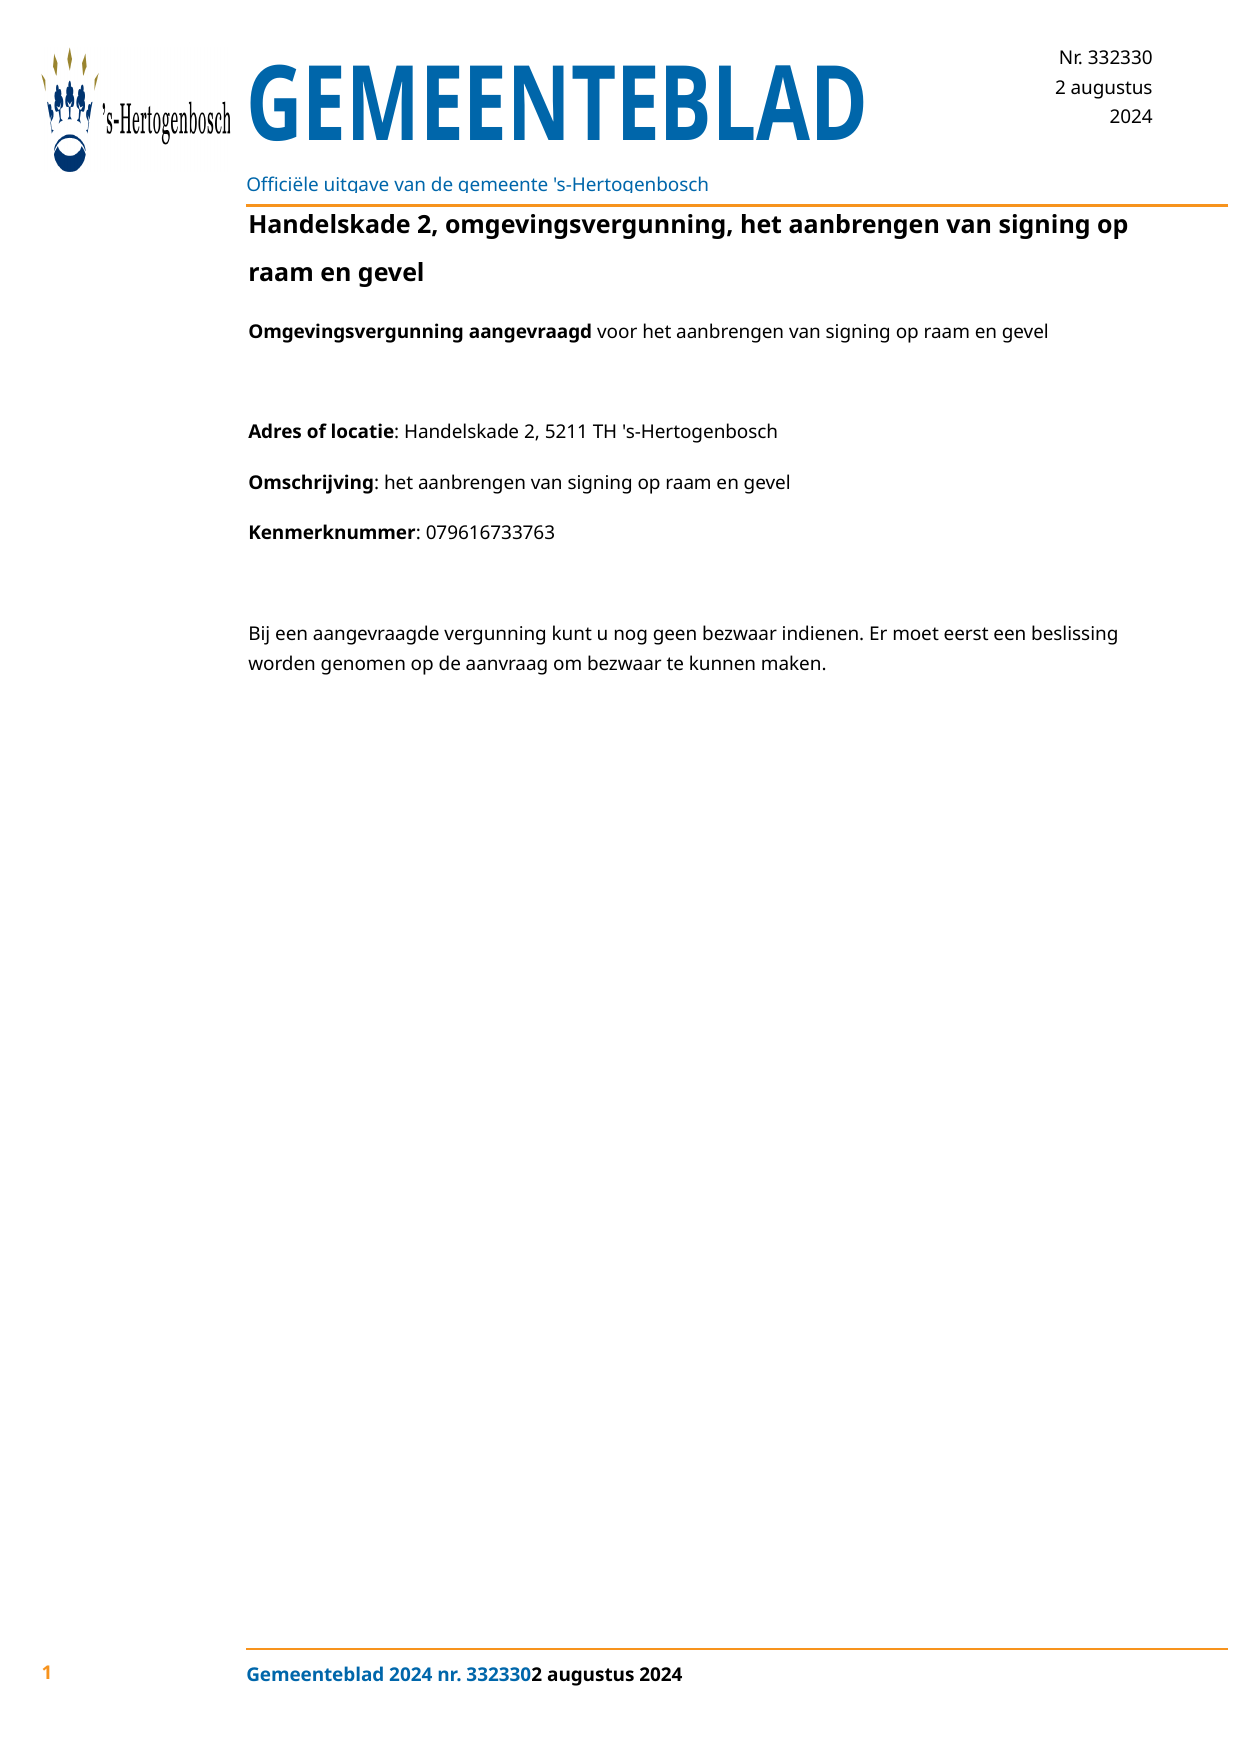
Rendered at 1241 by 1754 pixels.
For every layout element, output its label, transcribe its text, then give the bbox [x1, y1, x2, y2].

text Kenmerknummer: 079616733763 [248, 519, 1152, 545]
text Adres of locatie: Handelskade 2, 5211 TH 's-Hertogenbosch [248, 419, 1152, 444]
picture [41, 47, 231, 172]
text Omschrijving: het aanbrengen van signing op raam en gevel [248, 469, 1152, 495]
text Handelskade 2, omgevingsvergunning, het aanbrengen van signing op raam en gevel [248, 207, 1152, 288]
text Omgevingsvergunning aangevraagd voor het aanbrengen van signing op raam en gevel [248, 318, 1152, 344]
text Bij een aangevraagde vergunning kunt u nog geen bezwaar indienen. Er moet eerst een beslissing worden genomen op de aanvraag om bezwaar te kunnen maken. [248, 620, 1152, 676]
